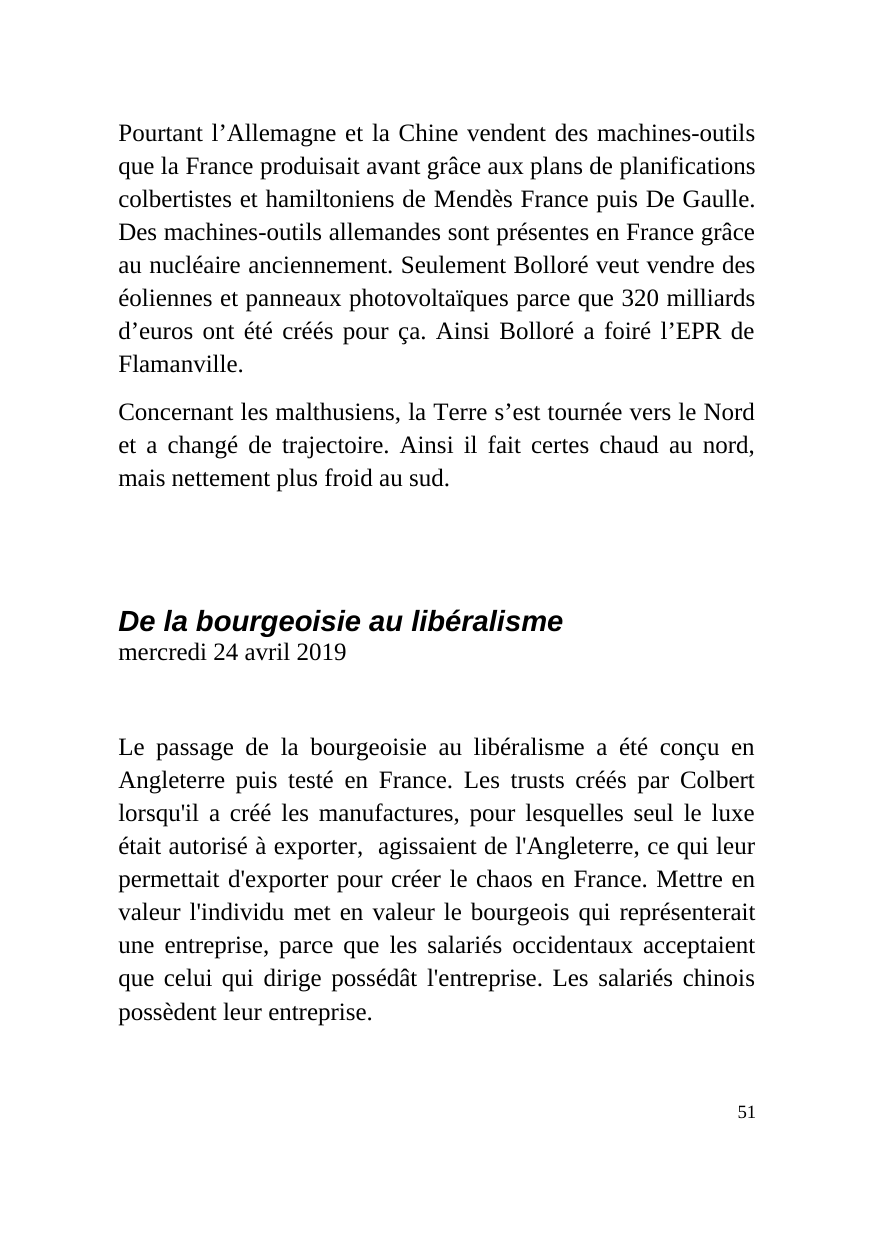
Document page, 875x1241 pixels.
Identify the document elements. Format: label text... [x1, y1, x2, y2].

text Pourtant l’Allemagne et la Chine vendent des machines-outils que la France produisait avant grâce aux plans de planifications colbertistes et hamiltoniens de Mendès France puis De Gaulle. Des machines-outils allemandes sont présentes en France grâce au nucléaire anciennement. Seulement Bolloré veut vendre des éoliennes et panneaux photovoltaïques parce que 320 milliards d’euros ont été créés pour ça. Ainsi Bolloré a foiré l’EPR de Flamanville. [118, 118, 756, 378]
subtitle De la bourgeoisie au libéralisme [118, 604, 756, 637]
text Concernant les malthusiens, la Terre s’est tournée vers le Nord et a changé de trajectoire. Ainsi il fait certes chaud au nord, mais nettement plus froid au sud. [118, 397, 756, 492]
text mercredi 24 avril 2019 [118, 637, 756, 666]
text Le passage de la bourgeoisie au libéralisme a été conçu en Angleterre puis testé en France. Les trusts créés par Colbert lorsqu'il a créé les manufactures, pour lesquelles seul le luxe était autorisé à exporter, agissaient de l'Angleterre, ce qui leur permettait d'exporter pour créer le chaos en France. Mettre en valeur l'individu met en valeur le bourgeois qui représenterait une entreprise, parce que les salariés occidentaux acceptaient que celui qui dirige possédât l'entreprise. Les salariés chinois possèdent leur entreprise. [118, 732, 756, 1025]
